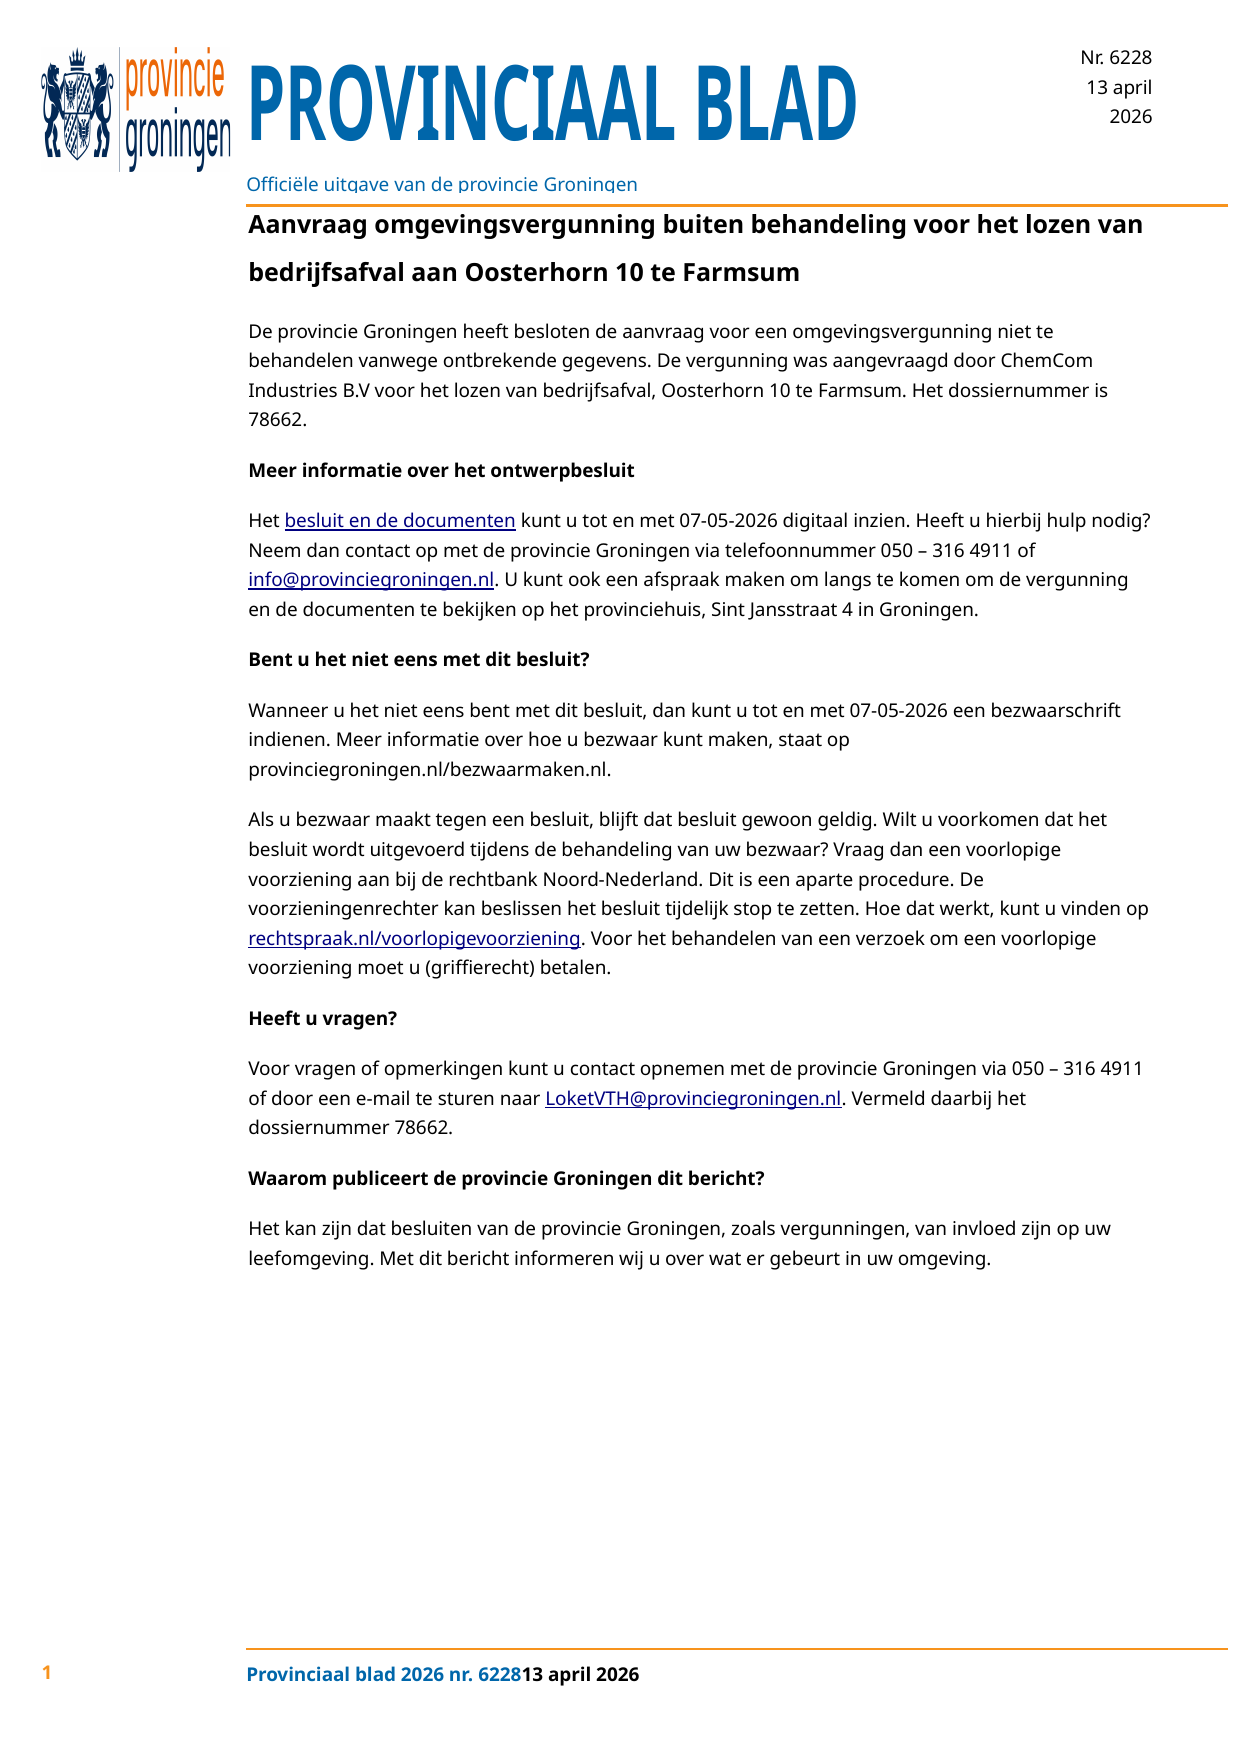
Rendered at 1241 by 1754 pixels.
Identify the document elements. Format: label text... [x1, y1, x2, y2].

text Meer informatie over het ontwerpbesluit [248, 457, 1152, 483]
text Het besluit en de documenten kunt u tot en met 07-05-2026 digitaal inzien. Heeft u hierbij hulp nodig? Neem dan contact op met de provincie Groningen via telefoonnummer 050 – 316 4911 of info@provinciegroningen.nl. U kunt ook een afspraak maken om langs te komen om de vergunning en de documenten te bekijken op het provinciehuis, Sint Jansstraat 4 in Groningen. [248, 507, 1152, 622]
text Voor vragen of opmerkingen kunt u contact opnemen met de provincie Groningen via 050 – 316 4911 of door een e-mail te sturen naar LoketVTH@provinciegroningen.nl. Vermeld daarbij het dossiernummer 78662. [248, 1055, 1152, 1140]
text Waarom publiceert de provincie Groningen dit bericht? [248, 1165, 1152, 1191]
text Heeft u vragen? [248, 1005, 1152, 1031]
text Bent u het niet eens met dit besluit? [248, 647, 1152, 672]
text Aanvraag omgevingsvergunning buiten behandeling voor het lozen van bedrijfsafval aan Oosterhorn 10 te Farmsum [248, 207, 1152, 288]
text Wanneer u het niet eens bent met dit besluit, dan kunt u tot en met 07-05-2026 een bezwaarschrift indienen. Meer informatie over hoe u bezwaar kunt maken, staat op provinciegroningen.nl/bezwaarmaken.nl. [248, 697, 1152, 782]
text De provincie Groningen heeft besloten de aanvraag voor een omgevingsvergunning niet te behandelen vanwege ontbrekende gegevens. De vergunning was aangevraagd door ChemCom Industries B.V voor het lozen van bedrijfsafval, Oosterhorn 10 te Farmsum. Het dossiernummer is 78662. [248, 318, 1152, 432]
text Als u bezwaar maakt tegen een besluit, blijft dat besluit gewoon geldig. Wilt u voorkomen dat het besluit wordt uitgevoerd tijdens de behandeling van uw bezwaar? Vraag dan een voorlopige voorziening aan bij de rechtbank Noord-Nederland. Dit is een aparte procedure. De voorzieningenrechter kan beslissen het besluit tijdelijk stop te zetten. Hoe dat werkt, kunt u vinden op rechtspraak.nl/voorlopigevoorziening. Voor het behandelen van een verzoek om een voorlopige voorziening moet u (griffierecht) betalen. [248, 807, 1152, 980]
text Het kan zijn dat besluiten van de provincie Groningen, zoals vergunningen, van invloed zijn op uw leefomgeving. Met dit bericht informeren wij u over wat er gebeurt in uw omgeving. [248, 1215, 1152, 1271]
picture [41, 47, 231, 172]
